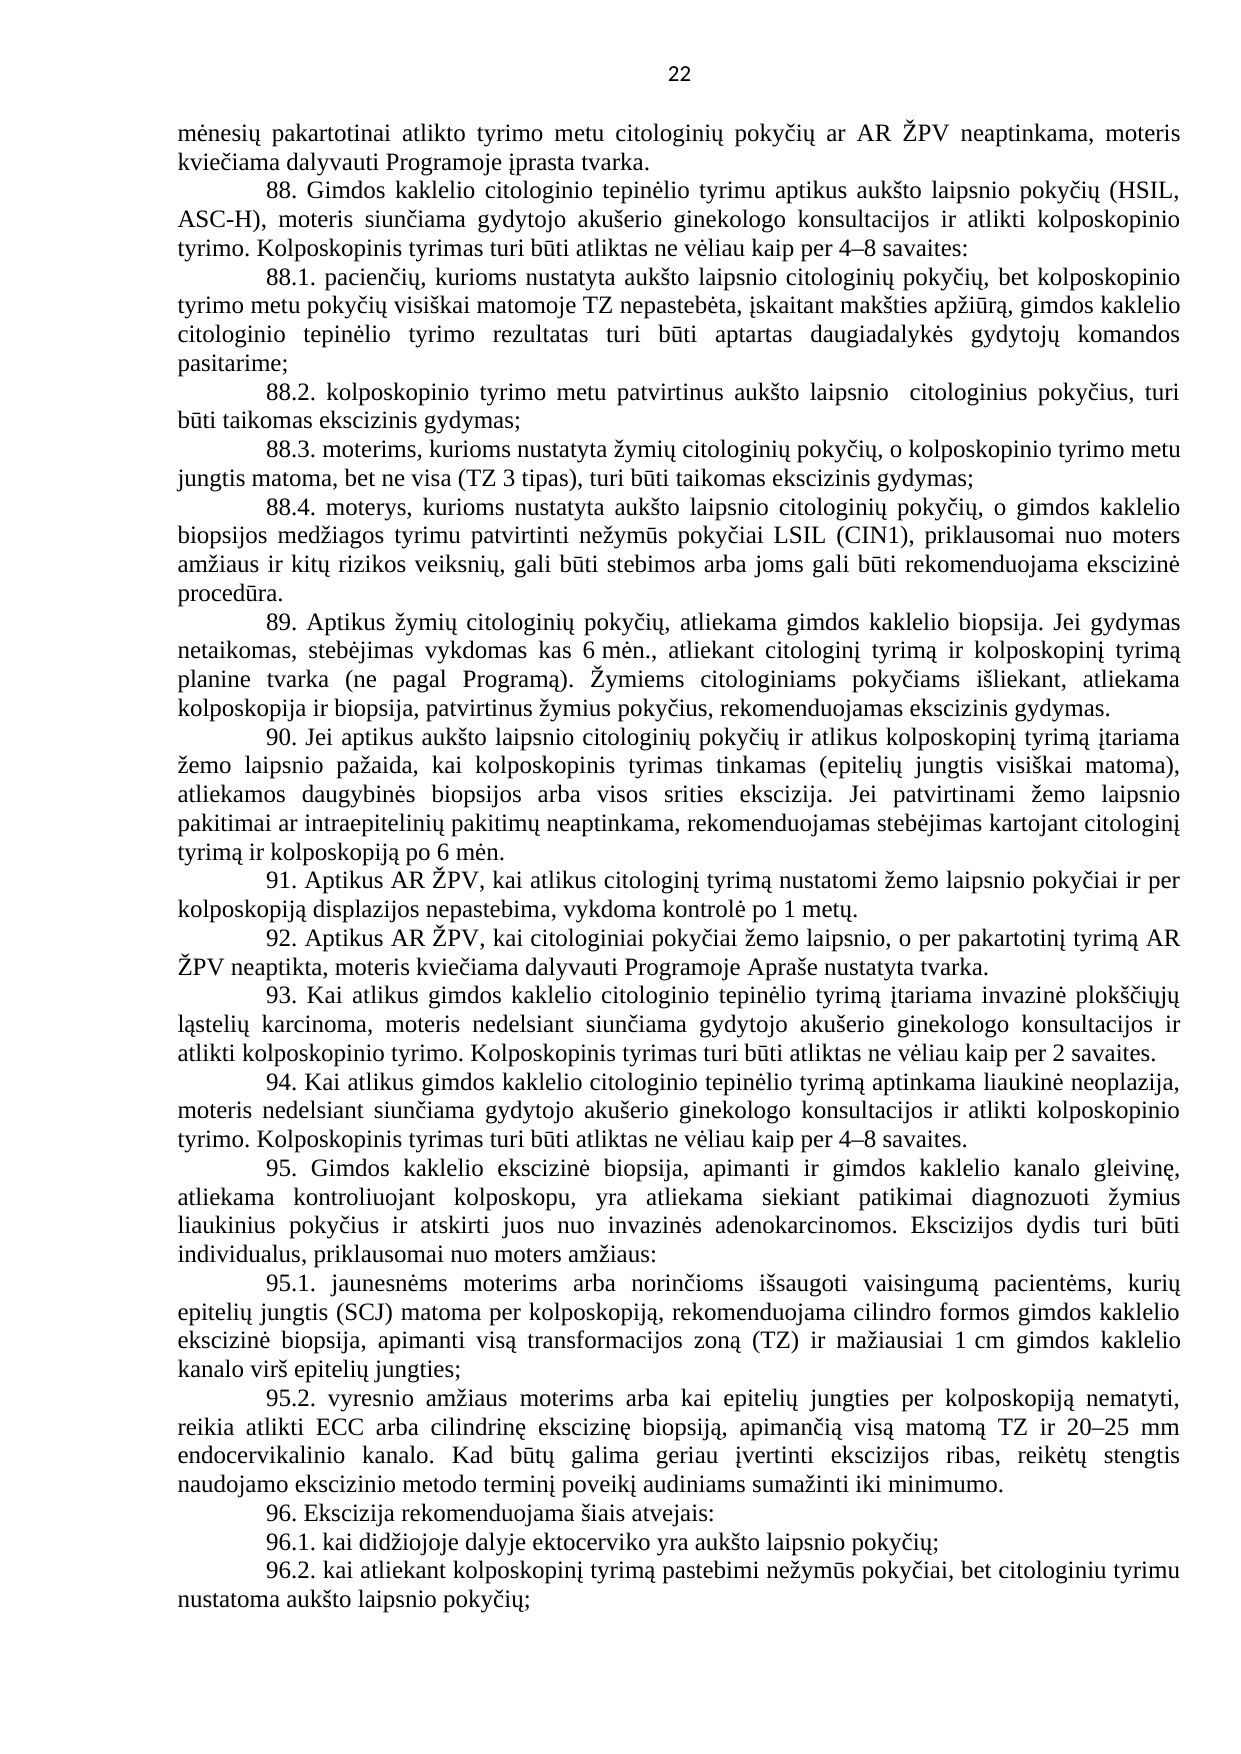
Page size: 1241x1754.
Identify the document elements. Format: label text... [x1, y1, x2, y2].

text 96. Ekscizija rekomenduojama šiais atvejais: [177, 1498, 1181, 1527]
text 96.2. kai atliekant kolposkopinį tyrimą pastebimi nežymūs pokyčiai, bet citologiniu tyrimu nustatoma aukšto laipsnio pokyčių; [177, 1556, 1181, 1613]
text 88.2. kolposkopinio tyrimo metu patvirtinus aukšto laipsnio citologinius pokyčius, turi būti taikomas ekscizinis gydymas; [177, 377, 1181, 434]
text 93. Kai atlikus gimdos kaklelio citologinio tepinėlio tyrimą įtariama invazinė plokščiųjų ląstelių karcinoma, moteris nedelsiant siunčiama gydytojo akušerio ginekologo konsultacijos ir atlikti kolposkopinio tyrimo. Kolposkopinis tyrimas turi būti atliktas ne vėliau kaip per 2 savaites. [177, 981, 1181, 1067]
text 89. Aptikus žymių citologinių pokyčių, atliekama gimdos kaklelio biopsija. Jei gydymas netaikomas, stebėjimas vykdomas kas 6 mėn., atliekant citologinį tyrimą ir kolposkopinį tyrimą planine tvarka (ne pagal Programą). Žymiems citologiniams pokyčiams išliekant, atliekama kolposkopija ir biopsija, patvirtinus žymius pokyčius, rekomenduojamas ekscizinis gydymas. [177, 607, 1181, 722]
text 94. Kai atlikus gimdos kaklelio citologinio tepinėlio tyrimą aptinkama liaukinė neoplazija, moteris nedelsiant siunčiama gydytojo akušerio ginekologo konsultacijos ir atlikti kolposkopinio tyrimo. Kolposkopinis tyrimas turi būti atliktas ne vėliau kaip per 4–8 savaites. [177, 1067, 1181, 1153]
text 91. Aptikus AR ŽPV, kai atlikus citologinį tyrimą nustatomi žemo laipsnio pokyčiai ir per kolposkopiją displazijos nepastebima, vykdoma kontrolė po 1 metų. [177, 866, 1181, 923]
text 95.2. vyresnio amžiaus moterims arba kai epitelių jungties per kolposkopiją nematyti, reikia atlikti ECC arba cilindrinę ekscizinę biopsiją, apimančią visą matomą TZ ir 20–25 mm endocervikalinio kanalo. Kad būtų galima geriau įvertinti ekscizijos ribas, reikėtų stengtis naudojamo ekscizinio metodo terminį poveikį audiniams sumažinti iki minimumo. [177, 1383, 1181, 1498]
text 88. Gimdos kaklelio citologinio tepinėlio tyrimu aptikus aukšto laipsnio pokyčių (HSIL, ASC-H), moteris siunčiama gydytojo akušerio ginekologo konsultacijos ir atlikti kolposkopinio tyrimo. Kolposkopinis tyrimas turi būti atliktas ne vėliau kaip per 4–8 savaites: [177, 176, 1181, 262]
text mėnesių pakartotinai atlikto tyrimo metu citologinių pokyčių ar AR ŽPV neaptinkama, moteris kviečiama dalyvauti Programoje įprasta tvarka. [177, 118, 1181, 176]
text 96.1. kai didžiojoje dalyje ektocerviko yra aukšto laipsnio pokyčių; [177, 1527, 1181, 1556]
text 90. Jei aptikus aukšto laipsnio citologinių pokyčių ir atlikus kolposkopinį tyrimą įtariama žemo laipsnio pažaida, kai kolposkopinis tyrimas tinkamas (epitelių jungtis visiškai matoma), atliekamos daugybinės biopsijos arba visos srities ekscizija. Jei patvirtinami žemo laipsnio pakitimai ar intraepitelinių pakitimų neaptinkama, rekomenduojamas stebėjimas kartojant citologinį tyrimą ir kolposkopiją po 6 mėn. [177, 722, 1181, 866]
text 88.3. moterims, kurioms nustatyta žymių citologinių pokyčių, o kolposkopinio tyrimo metu jungtis matoma, bet ne visa (TZ 3 tipas), turi būti taikomas ekscizinis gydymas; [177, 434, 1181, 492]
text 95.1. jaunesnėms moterims arba norinčioms išsaugoti vaisingumą pacientėms, kurių epitelių jungtis (SCJ) matoma per kolposkopiją, rekomenduojama cilindro formos gimdos kaklelio ekscizinė biopsija, apimanti visą transformacijos zoną (TZ) ir mažiausiai 1 cm gimdos kaklelio kanalo virš epitelių jungties; [177, 1268, 1181, 1383]
text 92. Aptikus AR ŽPV, kai citologiniai pokyčiai žemo laipsnio, o per pakartotinį tyrimą AR ŽPV neaptikta, moteris kviečiama dalyvauti Programoje Apraše nustatyta tvarka. [177, 923, 1181, 981]
text 88.1. pacienčių, kurioms nustatyta aukšto laipsnio citologinių pokyčių, bet kolposkopinio tyrimo metu pokyčių visiškai matomoje TZ nepastebėta, įskaitant makšties apžiūrą, gimdos kaklelio citologinio tepinėlio tyrimo rezultatas turi būti aptartas daugiadalykės gydytojų komandos pasitarime; [177, 262, 1181, 377]
text 95. Gimdos kaklelio ekscizinė biopsija, apimanti ir gimdos kaklelio kanalo gleivinę, atliekama kontroliuojant kolposkopu, yra atliekama siekiant patikimai diagnozuoti žymius liaukinius pokyčius ir atskirti juos nuo invazinės adenokarcinomos. Ekscizijos dydis turi būti individualus, priklausomai nuo moters amžiaus: [177, 1153, 1181, 1268]
text 88.4. moterys, kurioms nustatyta aukšto laipsnio citologinių pokyčių, o gimdos kaklelio biopsijos medžiagos tyrimu patvirtinti nežymūs pokyčiai LSIL (CIN1), priklausomai nuo moters amžiaus ir kitų rizikos veiksnių, gali būti stebimos arba joms gali būti rekomenduojama ekscizinė procedūra. [177, 492, 1181, 607]
